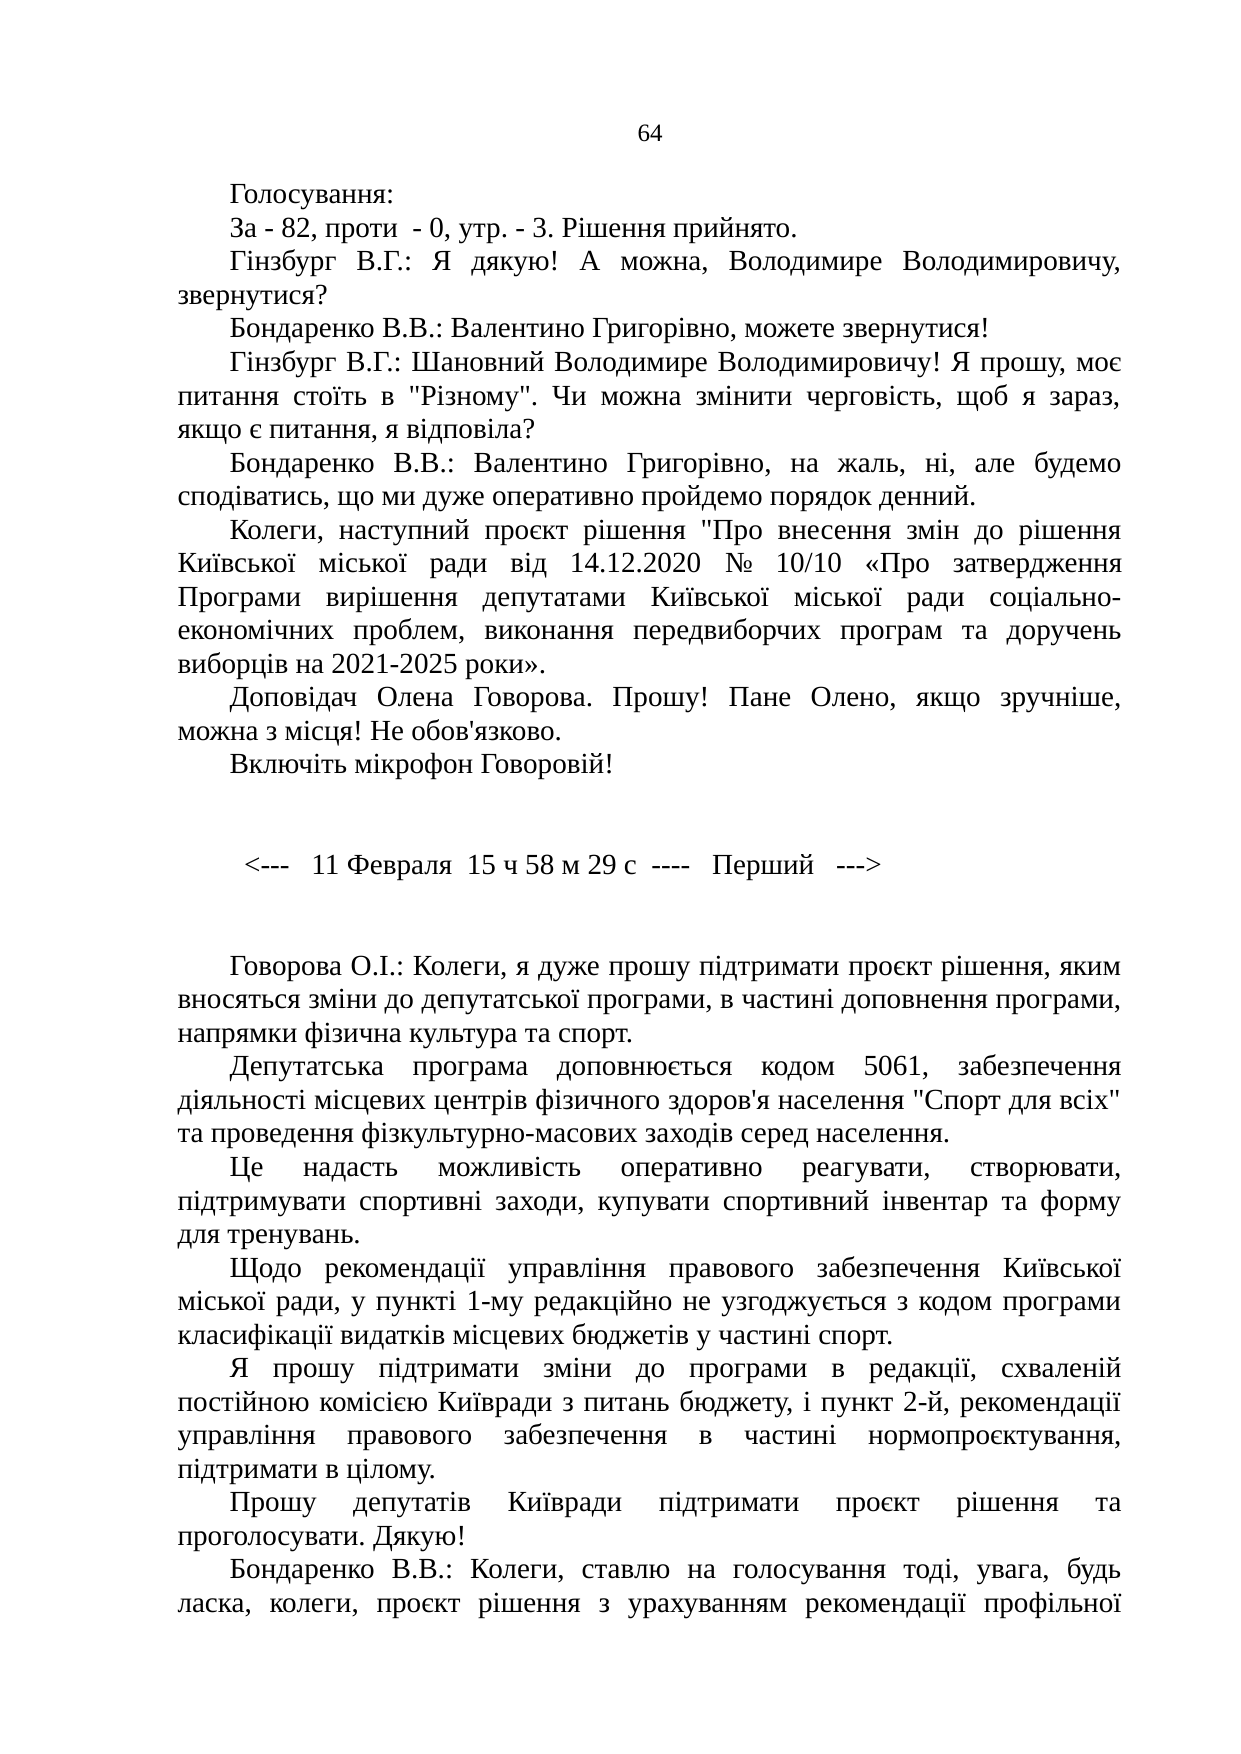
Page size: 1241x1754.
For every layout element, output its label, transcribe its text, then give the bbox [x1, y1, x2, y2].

text Включіть мікрофон Говоровій! [177, 747, 1122, 780]
text Це надасть можливість оперативно реагувати, створювати, підтримувати спортивні заходи, купувати спортивний інвентар та форму для тренувань. [177, 1149, 1122, 1250]
text Говорова О.І.: Колеги, я дуже прошу підтримати проєкт рішення, яким вносяться зміни до депутатської програми, в частині доповнення програми, напрямки фізична культура та спорт. [177, 948, 1122, 1048]
text <--- 11 Февраля 15 ч 58 м 29 с ---- Перший ---> [177, 847, 1122, 881]
text За - 82, проти - 0, утр. - 3. Рішення прийнято. [177, 210, 1122, 243]
text Щодо рекомендації управління правового забезпечення Київської міської ради, у пункті 1-му редакційно не узгоджується з кодом програми класифікації видатків місцевих бюджетів у частині спорт. [177, 1250, 1122, 1350]
text Доповідач Олена Говорова. Прошу! Пане Олено, якщо зручніше, можна з місця! Не обов'язково. [177, 679, 1122, 747]
text Депутатська програма доповнюється кодом 5061, забезпечення діяльності місцевих центрів фізичного здоров'я населення "Спорт для всіх" та проведення фізкультурно-масових заходів серед населення. [177, 1048, 1122, 1149]
text Голосування: [177, 176, 1122, 210]
text Бондаренко В.В.: Валентино Григорівно, на жаль, ні, але будемо сподіватись, що ми дуже оперативно пройдемо порядок денний. [177, 445, 1122, 512]
text Прошу депутатів Київради підтримати проєкт рішення та проголосувати. Дякую! [177, 1484, 1122, 1552]
text Гінзбург В.Г.: Я дякую! А можна, Володимире Володимировичу, звернутися? [177, 243, 1122, 311]
text Бондаренко В.В.: Колеги, ставлю на голосування тоді, увага, будь ласка, колеги, проєкт рішення з урахуванням рекомендації профільної [177, 1552, 1122, 1619]
text Колеги, наступний проєкт рішення "Про внесення змін до рішення Київської міської ради від 14.12.2020 № 10/10 «Про затвердження Програми вирішення депутатами Київської міської ради соціально-економічних проблем, виконання передвиборчих програм та доручень виборців на 2021-2025 роки». [177, 512, 1122, 679]
text Гінзбург В.Г.: Шановний Володимире Володимировичу! Я прошу, моє питання стоїть в "Різному". Чи можна змінити черговість, щоб я зараз, якщо є питання, я відповіла? [177, 344, 1122, 445]
text Я прошу підтримати зміни до програми в редакції, схваленій постійною комісією Київради з питань бюджету, і пункт 2-й, рекомендації управління правового забезпечення в частині нормопроєктування, підтримати в цілому. [177, 1350, 1122, 1484]
text Бондаренко В.В.: Валентино Григорівно, можете звернутися! [177, 311, 1122, 344]
